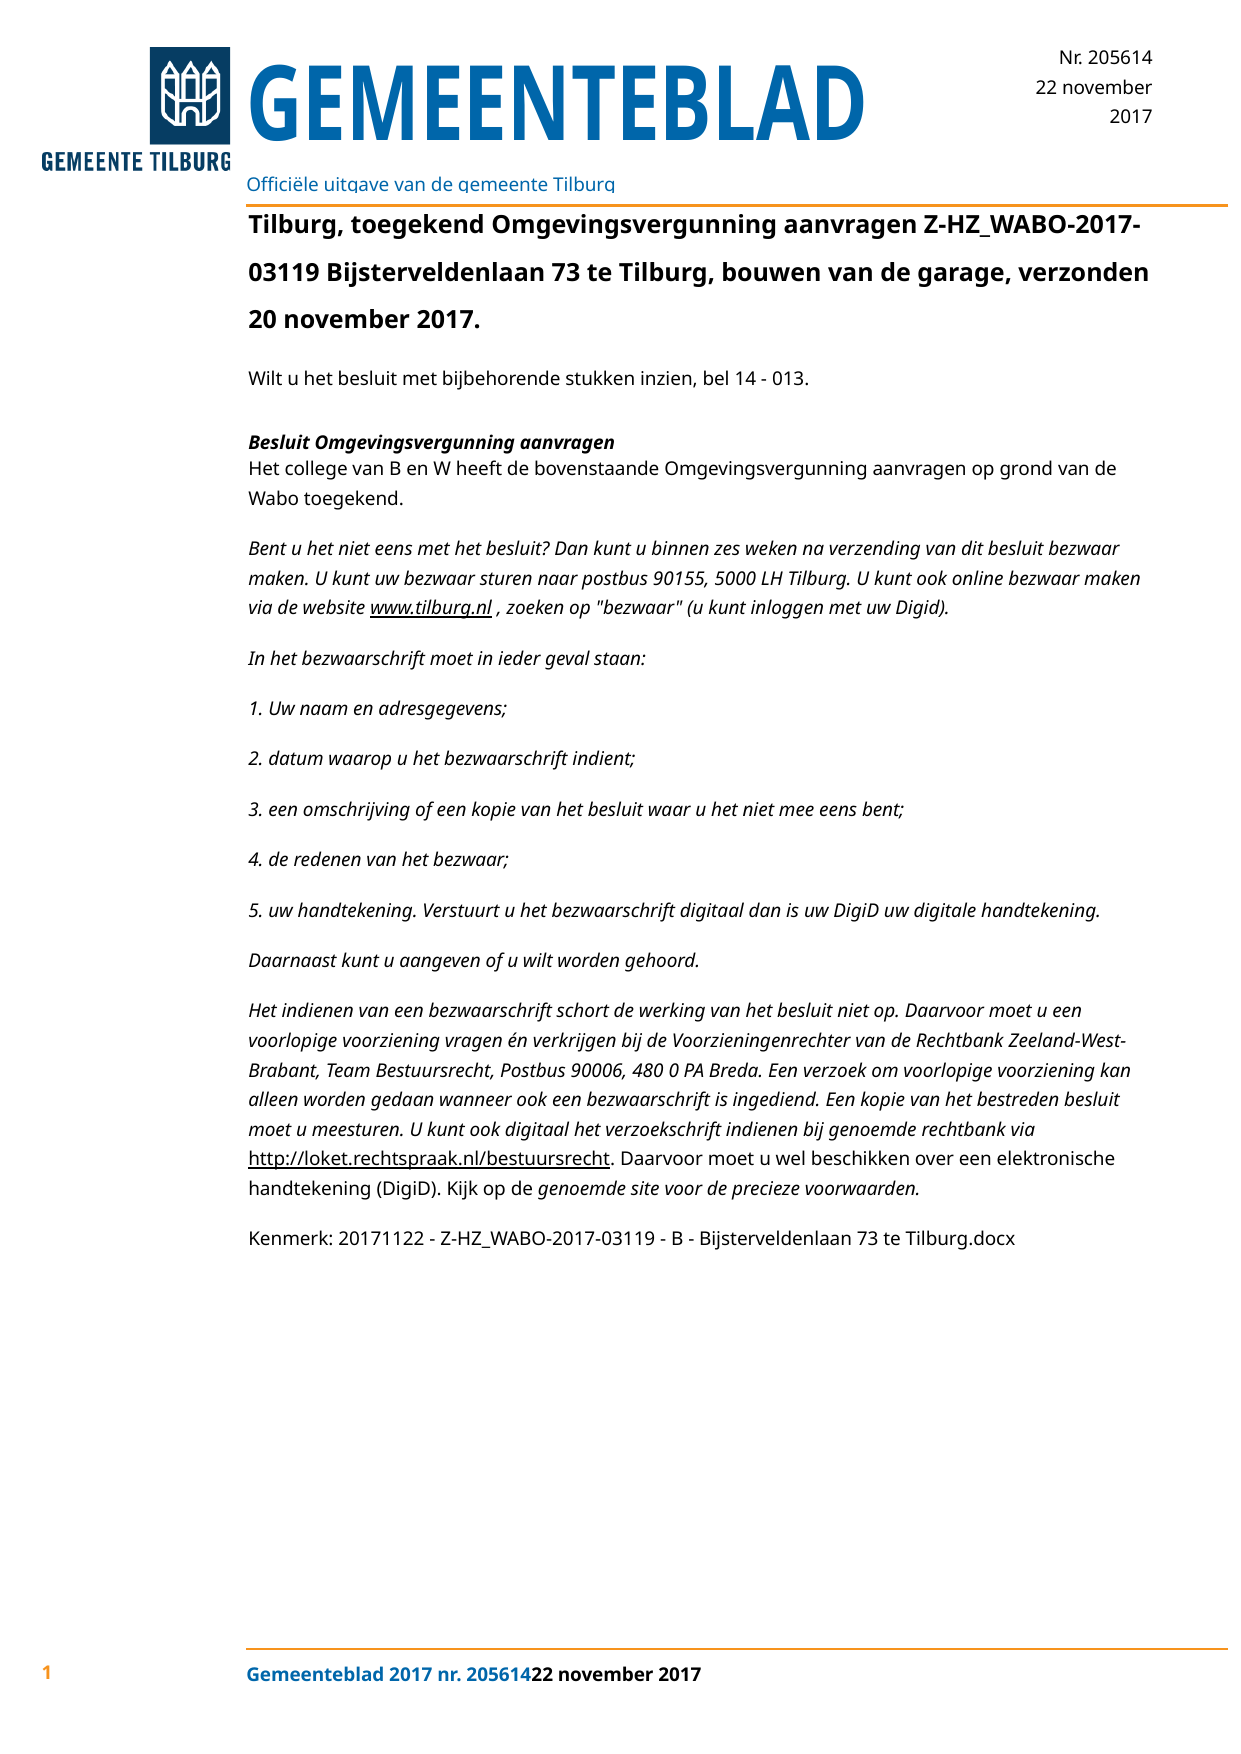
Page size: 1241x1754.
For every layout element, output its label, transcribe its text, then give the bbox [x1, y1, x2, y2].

text 2. datum waarop u het bezwaarschrift indient; [248, 746, 1152, 771]
text Het indienen van een bezwaarschrift schort de werking van het besluit niet op. Daarvoor moet u een voorlopige voorziening vragen én verkrijgen bij de Voorzieningenrechter van de Rechtbank Zeeland-West-Brabant, Team Bestuursrecht, Postbus 90006, 480 0 PA Breda. Een verzoek om voorlopige voorziening kan alleen worden gedaan wanneer ook een bezwaarschrift is ingediend. Een kopie van het bestreden besluit moet u meesturen. U kunt ook digitaal het verzoekschrift indienen bij genoemde rechtbank via http://loket.rechtspraak.nl/bestuursrecht. Daarvoor moet u wel beschikken over een elektronische handtekening (DigiD). Kijk op de genoemde site voor de precieze voorwaarden. [248, 998, 1152, 1201]
text Tilburg, toegekend Omgevingsvergunning aanvragen Z-HZ_WABO-2017-03119 Bijsterveldenlaan 73 te Tilburg, bouwen van de garage, verzonden 20 november 2017. [248, 207, 1152, 336]
text In het bezwaarschrift moet in ieder geval staan: [248, 645, 1152, 671]
text 4. de redenen van het bezwaar; [248, 846, 1152, 872]
text Het college van B en W heeft de bovenstaande Omgevingsvergunning aanvragen op grond van de Wabo toegekend. [248, 455, 1152, 511]
text Besluit Omgevingsvergunning aanvragen [248, 429, 1152, 455]
text Bent u het niet eens met het besluit? Dan kunt u binnen zes weken na verzending van dit besluit bezwaar maken. U kunt uw bezwaar sturen naar postbus 90155, 5000 LH Tilburg. U kunt ook online bezwaar maken via de website www.tilburg.nl , zoeken op "bezwaar" (u kunt inloggen met uw Digid). [248, 535, 1152, 620]
text 1. Uw naam en adresgegevens; [248, 695, 1152, 721]
text Daarnaast kunt u aangeven of u wilt worden gehoord. [248, 947, 1152, 973]
text Kenmerk: 20171122 - Z-HZ_WABO-2017-03119 - B - Bijsterveldenlaan 73 te Tilburg.docx [248, 1226, 1152, 1251]
text 5. uw handtekening. Verstuurt u het bezwaarschrift digitaal dan is uw DigiD uw digitale handtekening. [248, 897, 1152, 923]
text Wilt u het besluit met bijbehorende stukken inzien, bel 14 - 013. [248, 366, 1152, 391]
text 3. een omschrijving of een kopie van het besluit waar u het niet mee eens bent; [248, 796, 1152, 822]
picture [41, 47, 231, 172]
